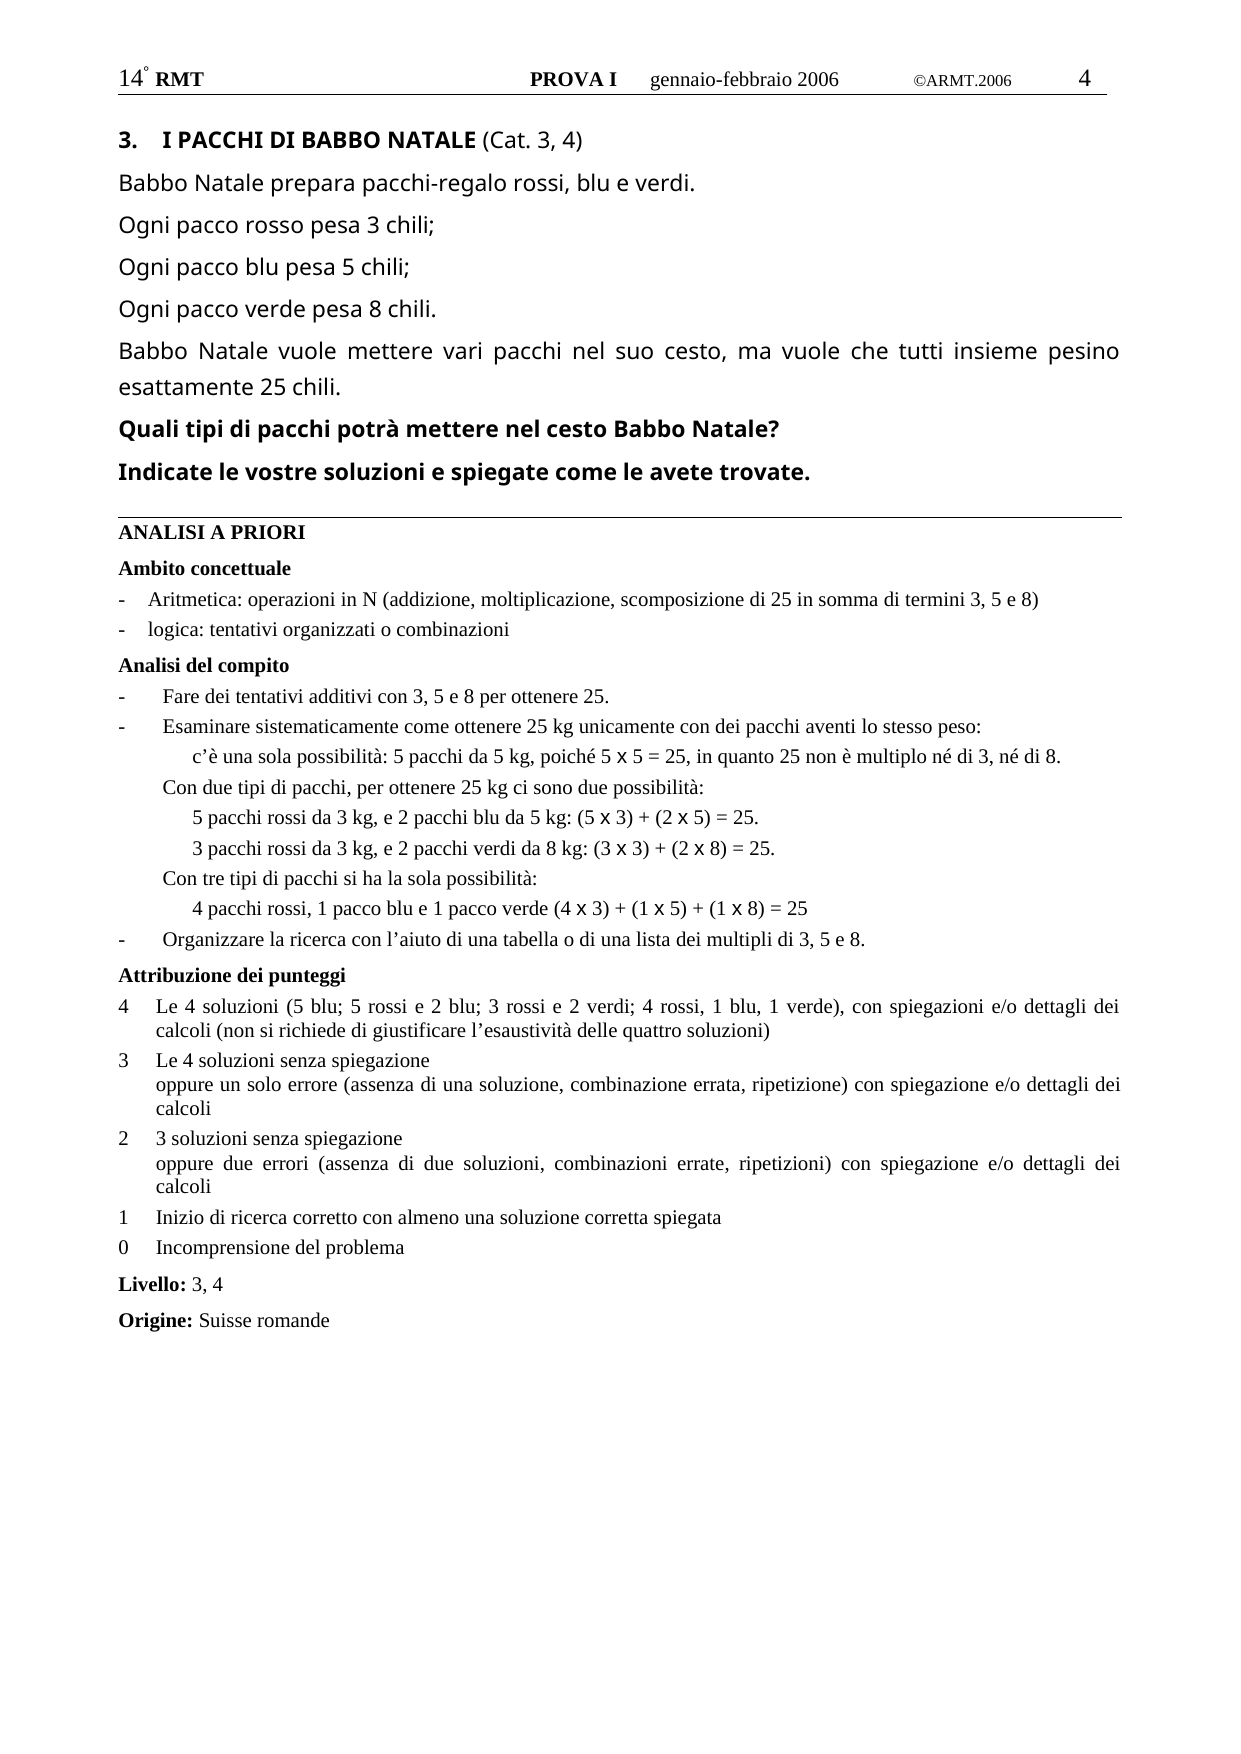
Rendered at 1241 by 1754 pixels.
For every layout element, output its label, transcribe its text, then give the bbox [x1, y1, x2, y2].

text Ambito concettuale [118, 556, 1122, 580]
text 4 Le 4 soluzioni (5 blu; 5 rossi e 2 blu; 3 rossi e 2 verdi; 4 rossi, 1 blu, 1 verde), con spiegazioni e/o dettagli dei calcoli (non si richiede di giustificare l’esaustività delle quattro soluzioni) [118, 993, 1122, 1042]
text 3. I PACCHI DI BABBO NATALE (Cat. 3, 4) [118, 124, 1122, 156]
text - logica: tentativi organizzati o combinazioni [118, 617, 1122, 641]
text - Organizzare la ricerca con l’aiuto di una tabella o di una lista dei multipli di 3, 5 e 8. [118, 927, 1122, 951]
text oppure due errori (assenza di due soluzioni, combinazioni errate, ripetizioni) con spiegazione e/o dettagli dei calcoli [118, 1150, 1122, 1198]
text Con due tipi di pacchi, per ottenere 25 kg ci sono due possibilità: [118, 775, 1122, 799]
text Con tre tipi di pacchi si ha la sola possibilità: [118, 866, 1122, 890]
text 3 Le 4 soluzioni senza spiegazione [118, 1048, 1122, 1072]
text Ogni pacco rosso pesa 3 chili; [118, 209, 1122, 240]
text - Esaminare sistematicamente come ottenere 25 kg unicamente con dei pacchi aventi lo stesso peso: [118, 714, 1122, 738]
text Ogni pacco blu pesa 5 chili; [118, 251, 1122, 282]
text 2 3 soluzioni senza spiegazione [118, 1126, 1122, 1150]
text Analisi del compito [118, 653, 1122, 677]
text 5 pacchi rossi da 3 kg, e 2 pacchi blu da 5 kg: (5 x 3) + (2 x 5) = 25. [118, 805, 1122, 829]
text 1 Inizio di ricerca corretto con almeno una soluzione corretta spiegata [118, 1205, 1122, 1229]
text - Aritmetica: operazioni in N (addizione, moltiplicazione, scomposizione di 25 in somma di termini 3, 5 e 8) [118, 587, 1122, 611]
text Babbo Natale prepara pacchi-regalo rossi, blu e verdi. [118, 167, 1122, 198]
text Attribuzione dei punteggi [118, 963, 1122, 987]
text oppure un solo errore (assenza di una soluzione, combinazione errata, ripetizione) con spiegazione e/o dettagli dei calcoli [118, 1072, 1122, 1120]
text c’è una sola possibilità: 5 pacchi da 5 kg, poiché 5 x 5 = 25, in quanto 25 non è multiplo né di 3, né di 8. [118, 744, 1122, 768]
text 0 Incomprensione del problema [118, 1235, 1122, 1259]
text Babbo Natale vuole mettere vari pacchi nel suo cesto, ma vuole che tutti insieme pesino esattamente 25 chili. [118, 335, 1122, 402]
text Ogni pacco verde pesa 8 chili. [118, 293, 1122, 324]
text Quali tipi di pacchi potrà mettere nel cesto Babbo Natale? [118, 413, 1122, 445]
text 4 pacchi rossi, 1 pacco blu e 1 pacco verde (4 x 3) + (1 x 5) + (1 x 8) = 25 [118, 896, 1122, 920]
text 3 pacchi rossi da 3 kg, e 2 pacchi verdi da 8 kg: (3 x 3) + (2 x 8) = 25. [118, 836, 1122, 860]
text - Fare dei tentativi additivi con 3, 5 e 8 per ottenere 25. [118, 684, 1122, 708]
text ANALisi A PRIORI [118, 518, 1122, 544]
text Origine: Suisse romande [118, 1308, 1122, 1332]
text Indicate le vostre soluzioni e spiegate come le avete trovate. [118, 456, 1122, 487]
text Livello: 3, 4 [118, 1272, 1122, 1296]
